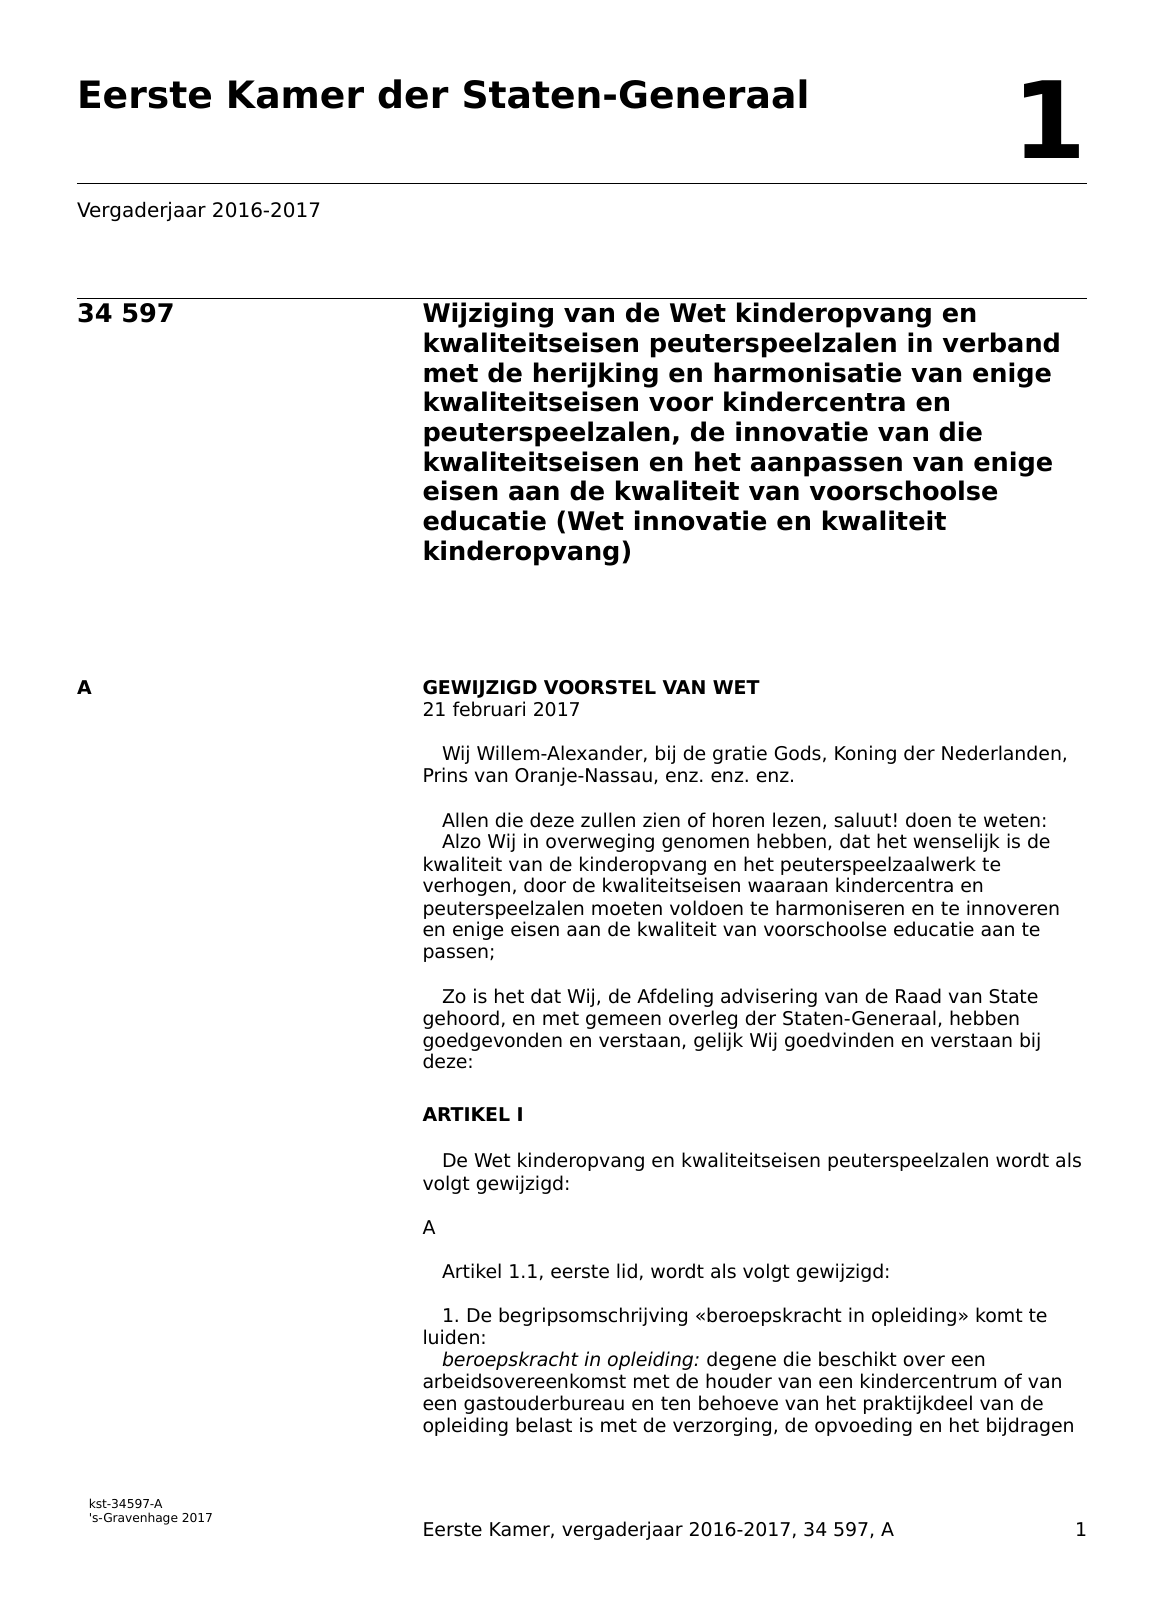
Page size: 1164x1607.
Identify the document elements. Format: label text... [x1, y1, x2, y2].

text Wij Willem-Alexander, bij de gratie Gods, Koning der Nederlanden, Prins van Oranje-Nassau, enz. enz. enz. [422, 743, 1087, 787]
text beroepskracht in opleiding: degene die beschikt over een arbeidsovereenkomst met de houder van een kindercentrum of van een gastouderbureau en ten behoeve van het praktijkdeel van de opleiding belast is met de verzorging, de opvoeding en het bijdragen [422, 1349, 1087, 1437]
text 's-Gravenhage 2017 [88, 1511, 323, 1525]
table_header 1 [886, 59, 1087, 183]
text De Wet kinderopvang en kwaliteitseisen peuterspeelzalen wordt als volgt gewijzigd: [422, 1150, 1087, 1194]
text Allen die deze zullen zien of horen lezen, saluut! doen te weten: [422, 809, 1087, 831]
text kst-34597-A [88, 1497, 323, 1511]
text Zo is het dat Wij, de Afdeling advisering van de Raad van State gehoord, en met gemeen overleg der Staten-Generaal, hebben goedgevonden en verstaan, gelijk Wij goedvinden en verstaan bij deze: [422, 986, 1087, 1073]
subtitle ARTIKEL I [422, 1103, 1087, 1125]
text 21 februari 2017 [422, 699, 1087, 721]
text Artikel 1.1, eerste lid, wordt als volgt gewijzigd: [422, 1261, 1087, 1283]
subtitle 34 597 Wijziging van de Wet kinderopvang en kwaliteitseisen peuterspeelzalen in verband met de herijking en harmonisatie van enige kwaliteitseisen voor kindercentra en peuterspeelzalen, de innovatie van die kwaliteitseisen en het aanpassen van enige eisen aan de kwaliteit van voorschoolse educatie (Wet innovatie en kwaliteit kinderopvang) [77, 299, 1087, 566]
text 1. De begripsomschrijving «beroepskracht in opleiding» komt te luiden: [422, 1305, 1087, 1349]
text Alzo Wij in overweging genomen hebben, dat het wenselijk is de kwaliteit van de kinderopvang en het peuterspeelzaalwerk te verhogen, door de kwaliteitseisen waaraan kindercentra en peuterspeelzalen moeten voldoen te harmoniseren en te innoveren en enige eisen aan de kwaliteit van voorschoolse educatie aan te passen; [422, 831, 1087, 963]
subtitle A GEWIJZIGD VOORSTEL VAN WET [77, 677, 1087, 699]
table_cell Vergaderjaar 2016-2017 [77, 184, 1087, 298]
text A [422, 1217, 1087, 1238]
table_header Eerste Kamer der Staten-Generaal [77, 59, 886, 183]
